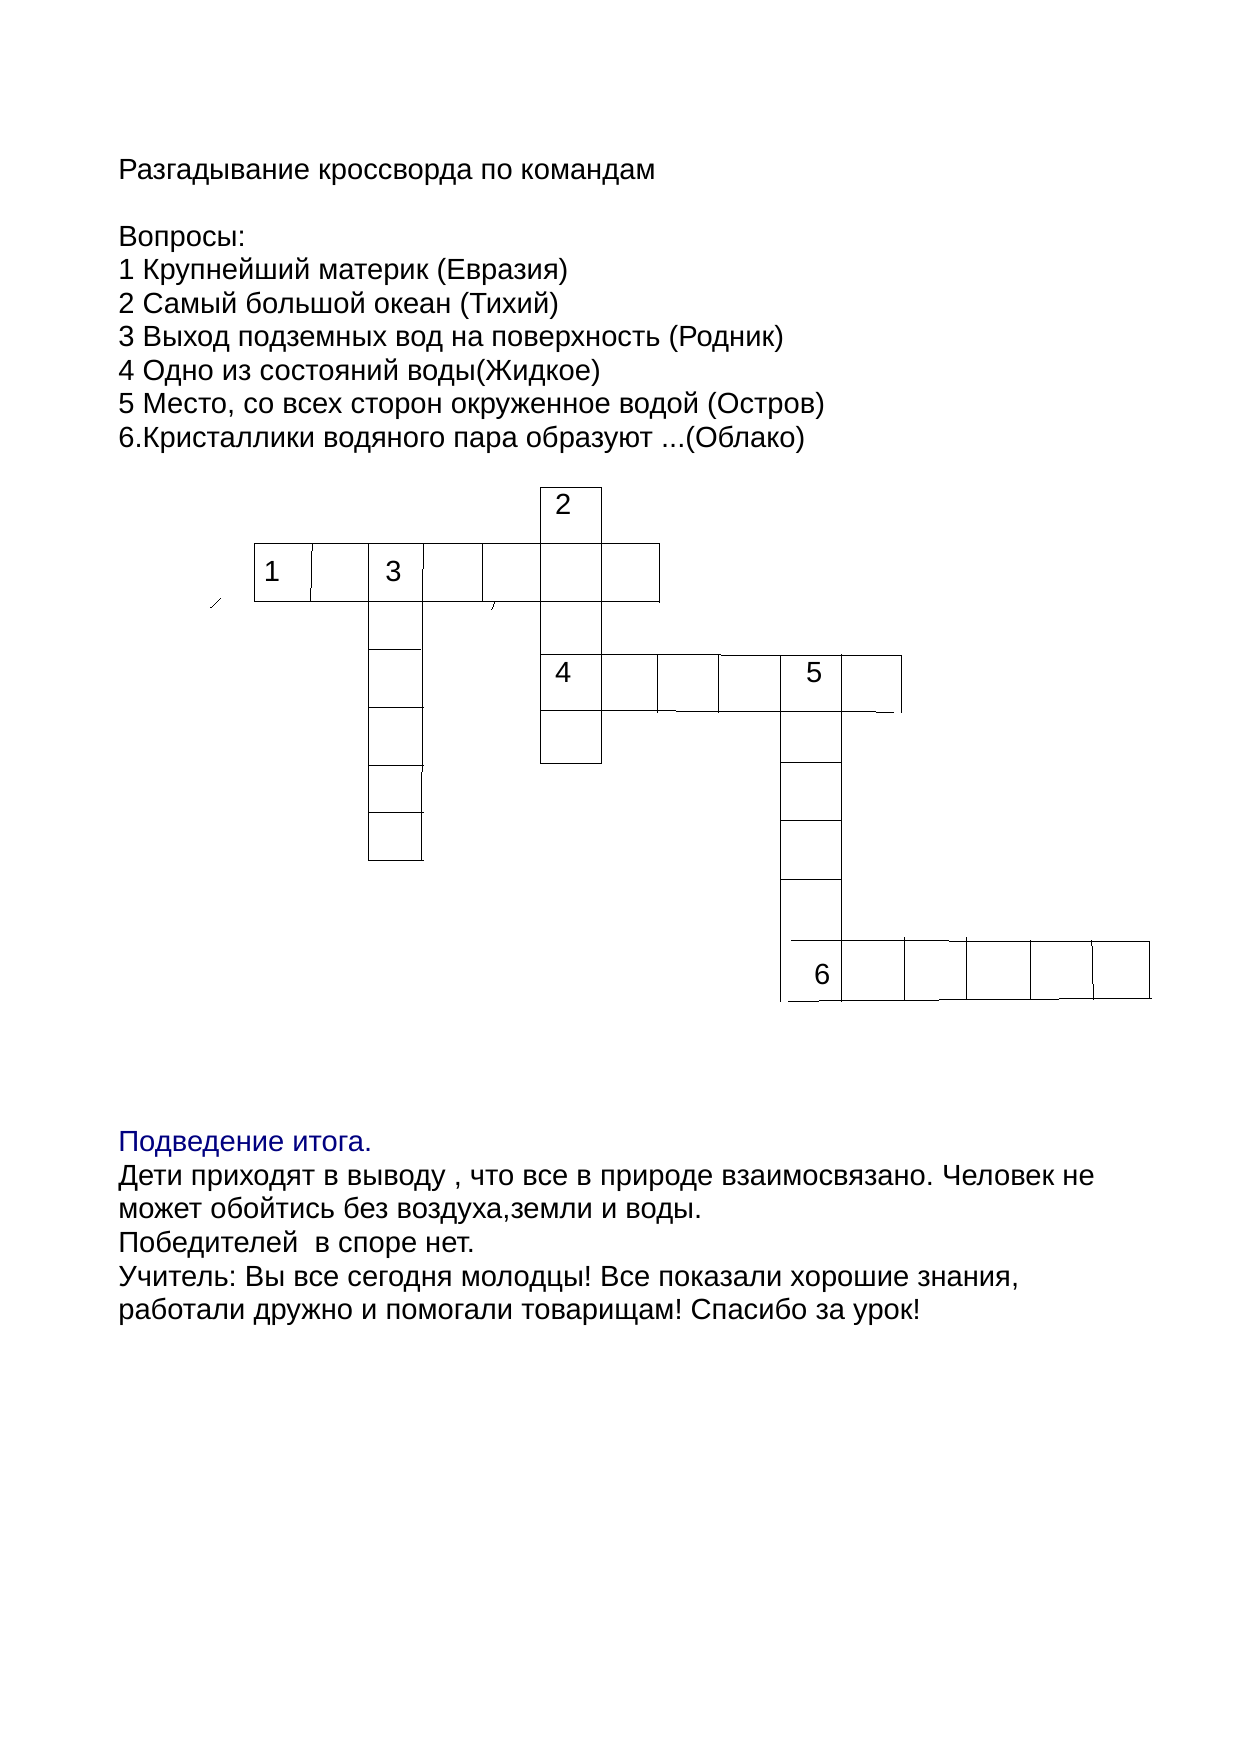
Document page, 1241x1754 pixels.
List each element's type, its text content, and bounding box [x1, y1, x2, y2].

text [602, 487, 1122, 521]
text [660, 554, 1122, 588]
text [967, 957, 1030, 990]
text 5 [781, 656, 841, 688]
text Победителей в споре нет. [118, 1225, 1122, 1258]
text [118, 957, 780, 990]
text [658, 655, 718, 688]
text 3 [369, 554, 482, 588]
text 2 [541, 488, 601, 521]
text 6.Кристаллики водяного пара образуют ...(Облако) [118, 420, 1122, 453]
text [312, 554, 368, 588]
text [118, 655, 368, 688]
text [902, 655, 1122, 688]
text [369, 655, 422, 688]
text [423, 655, 540, 688]
text [719, 655, 780, 688]
text Разгадывание кроссворда по командам [118, 152, 1122, 185]
text 4 [541, 655, 601, 688]
text [1031, 957, 1122, 990]
text 4 Одно из состояний воды(Жидкое) [118, 353, 1122, 386]
text [842, 957, 904, 990]
text [541, 554, 601, 588]
text [118, 487, 540, 521]
text [905, 957, 966, 990]
text Учитель: Вы все сегодня молодцы! Все показали хорошие знания, работали дружно и помогали товарищам! Спасибо за урок! [118, 1258, 1122, 1326]
text [842, 656, 901, 688]
text [118, 554, 254, 588]
text [602, 554, 659, 588]
text Вопросы: [118, 219, 1122, 252]
text 6 [781, 957, 841, 990]
text 5 Место, со всех сторон окруженное водой (Остров) [118, 386, 1122, 420]
text 1 Крупнейший материк (Евразия) [118, 252, 1122, 286]
text 1 [255, 554, 311, 588]
text [602, 655, 657, 688]
text 2 Самый большой океан (Тихий) [118, 286, 1122, 319]
text Дети приходят в выводу , что все в природе взаимосвязано. Человек не может обойтись без воздуха,земли и воды. [118, 1158, 1122, 1225]
text [483, 554, 540, 588]
text 3 Выход подземных вод на поверхность (Родник) [118, 319, 1122, 353]
text Подведение итога. [118, 1124, 1122, 1158]
